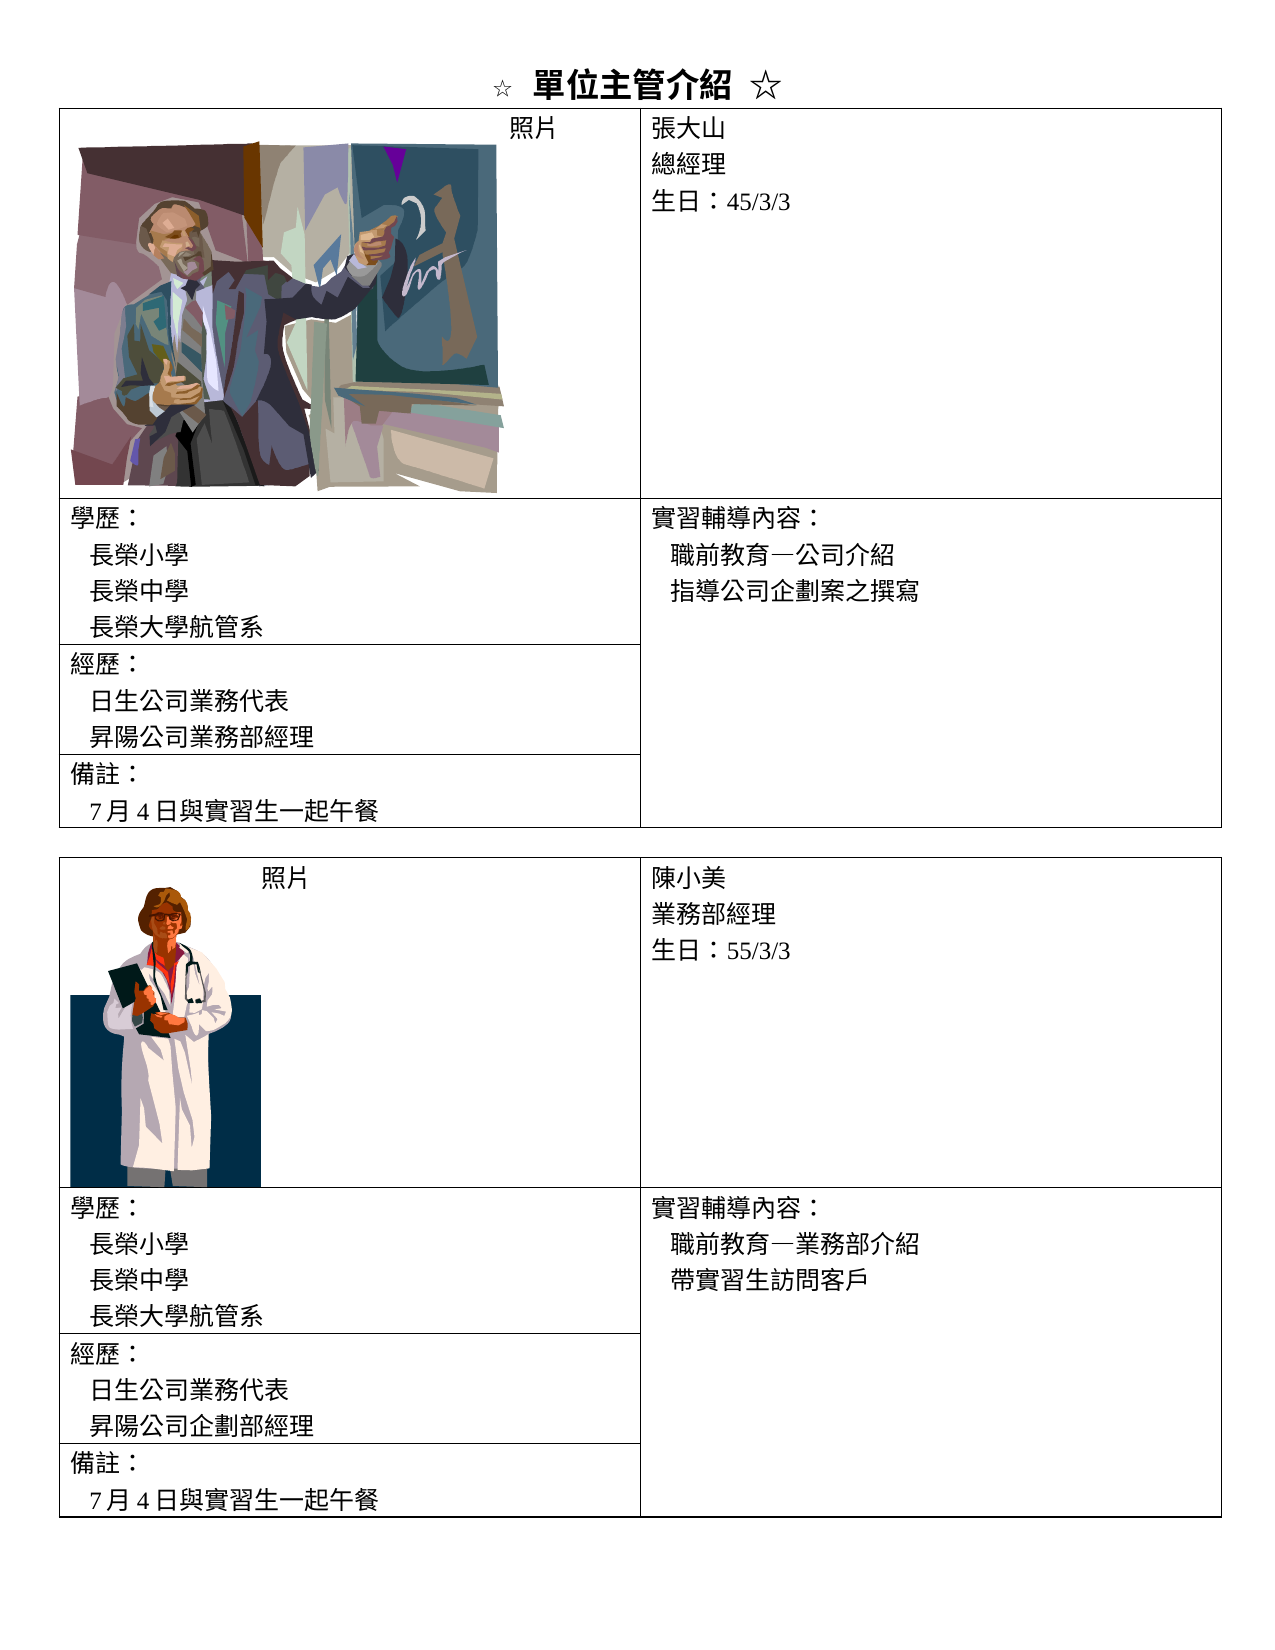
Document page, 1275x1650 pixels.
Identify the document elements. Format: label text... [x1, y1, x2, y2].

table_cell 備註： 7月4日與實習生一起午餐 [60, 755, 640, 827]
table_cell 經歷： 日生公司業務代表 昇陽公司企劃部經理 [60, 1334, 640, 1443]
table_header 陳小美 業務部經理 生日：55/3/3 [641, 858, 1221, 1187]
table_cell 學歷： 長榮小學 長榮中學 長榮大學航管系 [60, 499, 640, 644]
table_header 張大山 總經理 生日：45/3/3 [641, 109, 1221, 498]
table_cell 實習輔導內容： 職前教育—公司介紹 指導公司企劃案之撰寫 [641, 499, 1221, 827]
table_cell 學歷： 長榮小學 長榮中學 長榮大學航管系 [60, 1188, 640, 1333]
table_header 照片 [60, 109, 640, 498]
text ☆ 單位主管介紹 ☆ [59, 59, 1216, 107]
table_header 照片 [60, 858, 640, 1187]
table_cell 實習輔導內容： 職前教育—業務部介紹 帶實習生訪問客戶 [641, 1188, 1221, 1516]
table_cell 備註： 7月4日與實習生一起午餐 [60, 1444, 640, 1516]
table_cell 經歷： 日生公司業務代表 昇陽公司業務部經理 [60, 645, 640, 754]
